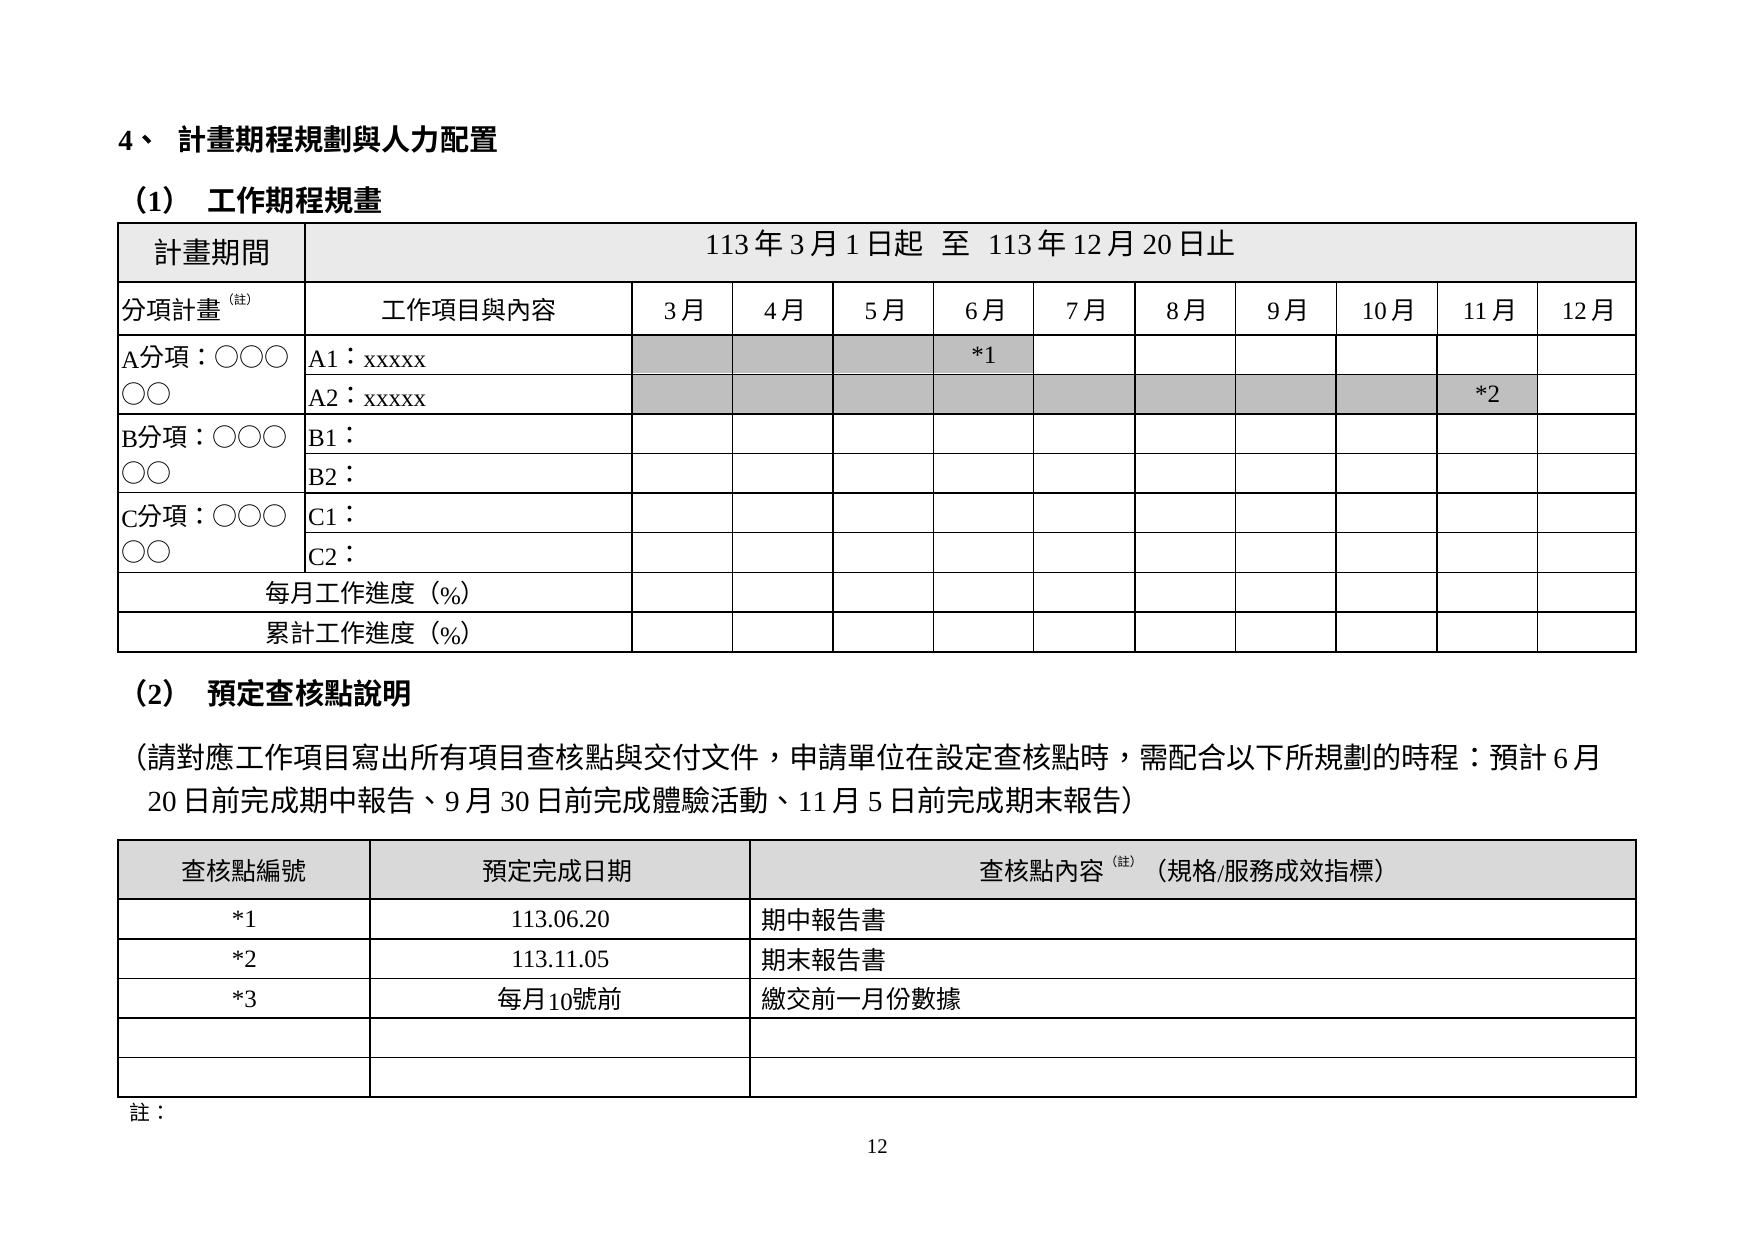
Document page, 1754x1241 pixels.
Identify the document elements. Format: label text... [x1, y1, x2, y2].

table_cell [1034, 494, 1134, 532]
table_cell *1 [119, 900, 369, 938]
table_header 查核點內容（註）（規格/服務成效指標） [751, 841, 1635, 898]
table_cell [1034, 375, 1134, 413]
table_cell A1：xxxxx [306, 336, 631, 373]
table_header 查核點編號 [119, 841, 369, 898]
table_cell [1236, 533, 1335, 571]
table_cell [119, 1058, 369, 1096]
table_cell *2 [119, 940, 369, 977]
table_cell [633, 454, 732, 492]
table_cell [934, 573, 1033, 611]
table_cell [834, 375, 933, 413]
table_cell [633, 494, 732, 532]
table_cell [1538, 613, 1635, 651]
table_cell [834, 573, 933, 611]
table_cell [934, 454, 1033, 492]
table_cell [1538, 533, 1635, 571]
list 預定查核點說明 [118, 663, 1636, 715]
table_cell 113.06.20 [371, 900, 749, 938]
table_cell [1337, 336, 1436, 373]
table_cell 4月 [733, 283, 832, 334]
table_cell [1337, 533, 1436, 571]
table_cell *1 [934, 336, 1033, 373]
table_cell [1034, 533, 1134, 571]
table_cell [1538, 336, 1635, 373]
table_cell [1337, 613, 1436, 651]
table_cell [834, 336, 933, 373]
table_header 113年3月1日起 至 113年12月20日止 [306, 224, 1635, 281]
table_cell [733, 375, 832, 413]
table_cell [371, 1019, 749, 1057]
table_cell [1438, 573, 1537, 611]
table_cell 9月 [1236, 283, 1336, 334]
table_cell [371, 1058, 749, 1096]
table_cell [733, 336, 832, 373]
table_cell [1034, 613, 1134, 651]
table_cell [834, 533, 933, 571]
table_cell 每月10號前 [371, 979, 749, 1017]
table_cell [1136, 454, 1235, 492]
table_cell 累計工作進度（%） [119, 613, 631, 651]
table_cell [834, 613, 933, 651]
table_cell B分項：○○○○○ [119, 415, 304, 492]
table_cell [1034, 573, 1134, 611]
table_cell [1236, 375, 1335, 413]
table_cell [119, 1019, 369, 1057]
list 工作期程規畫 [118, 169, 1636, 222]
table_cell [1136, 336, 1235, 373]
table_cell A分項：○○○○○ [119, 336, 304, 413]
table_cell [1034, 415, 1134, 453]
table_cell [633, 336, 732, 373]
table_cell [733, 494, 832, 532]
table_cell [633, 415, 732, 453]
table_cell [1438, 336, 1537, 373]
table_cell [1538, 573, 1635, 611]
table_cell 5月 [834, 283, 933, 334]
table_cell [1236, 494, 1335, 532]
table_cell 期末報告書 [751, 940, 1635, 977]
table_cell [1438, 454, 1537, 492]
table_cell [733, 573, 832, 611]
table_cell [1236, 415, 1335, 453]
table_cell [1034, 454, 1134, 492]
table_cell 繳交前一月份數據 [751, 979, 1635, 1017]
table_cell [1337, 415, 1436, 453]
table_cell [1034, 336, 1134, 373]
table_cell [1438, 494, 1537, 532]
table_cell [1337, 494, 1436, 532]
table_cell [1236, 573, 1335, 611]
table_cell 3月 [633, 283, 732, 334]
table_cell C1： [306, 494, 631, 532]
table_cell 工作項目與內容 [306, 283, 631, 334]
table_cell [934, 613, 1033, 651]
table_cell [1538, 454, 1635, 492]
table_cell 每月工作進度（%） [119, 573, 631, 611]
table_cell [834, 454, 933, 492]
table_cell 分項計畫（註） [119, 283, 304, 334]
table_cell A2：xxxxx [306, 375, 631, 413]
table_cell [934, 415, 1033, 453]
table_cell [1136, 533, 1235, 571]
table_cell C2： [306, 533, 631, 571]
table_cell [733, 454, 832, 492]
table_cell [633, 533, 732, 571]
table_cell 11月 [1438, 283, 1537, 334]
table_cell [1438, 613, 1537, 651]
table_cell [1538, 494, 1635, 532]
table_cell [1236, 336, 1335, 373]
table_cell [934, 494, 1033, 532]
table_cell [1337, 573, 1436, 611]
table_cell [1337, 454, 1436, 492]
table_cell [934, 375, 1033, 413]
table_header 預定完成日期 [371, 841, 749, 898]
table_cell 註： 查核點應按時間先後與計畫順序依序填寫，查核內容應係具體完成事項且可評估分析者，產出應有具體指標及規格並須量化。 查核點編號與預定完成時間應與（一）工作期程規畫及查核點內容所示一致。 最後結案日應註明查核工作項目。 [118, 1098, 1636, 1127]
table_cell B2： [306, 454, 631, 492]
table_cell *3 [119, 979, 369, 1017]
table_cell 期中報告書 [751, 900, 1635, 938]
table_cell [733, 533, 832, 571]
table_cell [1236, 613, 1335, 651]
table_cell [1538, 415, 1635, 453]
table_cell 10月 [1337, 283, 1437, 334]
text （請對應工作項目寫出所有項目查核點與交付文件，申請單位在設定查核點時，需配合以下所規劃的時程：預計6月20日前完成期中報告、9月30日前完成體驗活動、11月5日前完成期末報告） [118, 735, 1636, 819]
table_cell 7月 [1034, 283, 1134, 334]
table_cell [834, 494, 933, 532]
table_cell [751, 1058, 1635, 1096]
table_cell [834, 415, 933, 453]
table_cell [1538, 375, 1635, 413]
table_cell [1136, 613, 1235, 651]
table_cell 113.11.05 [371, 940, 749, 977]
table_cell [1438, 415, 1537, 453]
table_cell [633, 573, 732, 611]
table_cell 12月 [1538, 283, 1635, 334]
table_cell [733, 613, 832, 651]
table_cell [1136, 573, 1235, 611]
table_cell C分項：○○○○○ [119, 493, 304, 571]
table_cell [633, 375, 732, 413]
table_cell [1136, 375, 1235, 413]
table_cell 8月 [1136, 283, 1235, 334]
table_cell [733, 415, 832, 453]
table_header 計畫期間 [119, 224, 304, 281]
table_cell *2 [1438, 375, 1537, 413]
table_cell [1136, 415, 1235, 453]
table_cell [1136, 494, 1235, 532]
table_cell [1438, 533, 1537, 571]
table_cell [934, 533, 1033, 571]
table_cell 6月 [934, 283, 1033, 334]
table_cell B1： [306, 415, 631, 453]
table_cell [633, 613, 732, 651]
table_cell [1337, 375, 1436, 413]
list 計畫期程規劃與人力配置 [118, 117, 1636, 159]
table_cell [751, 1019, 1635, 1057]
table_cell [1236, 454, 1335, 492]
